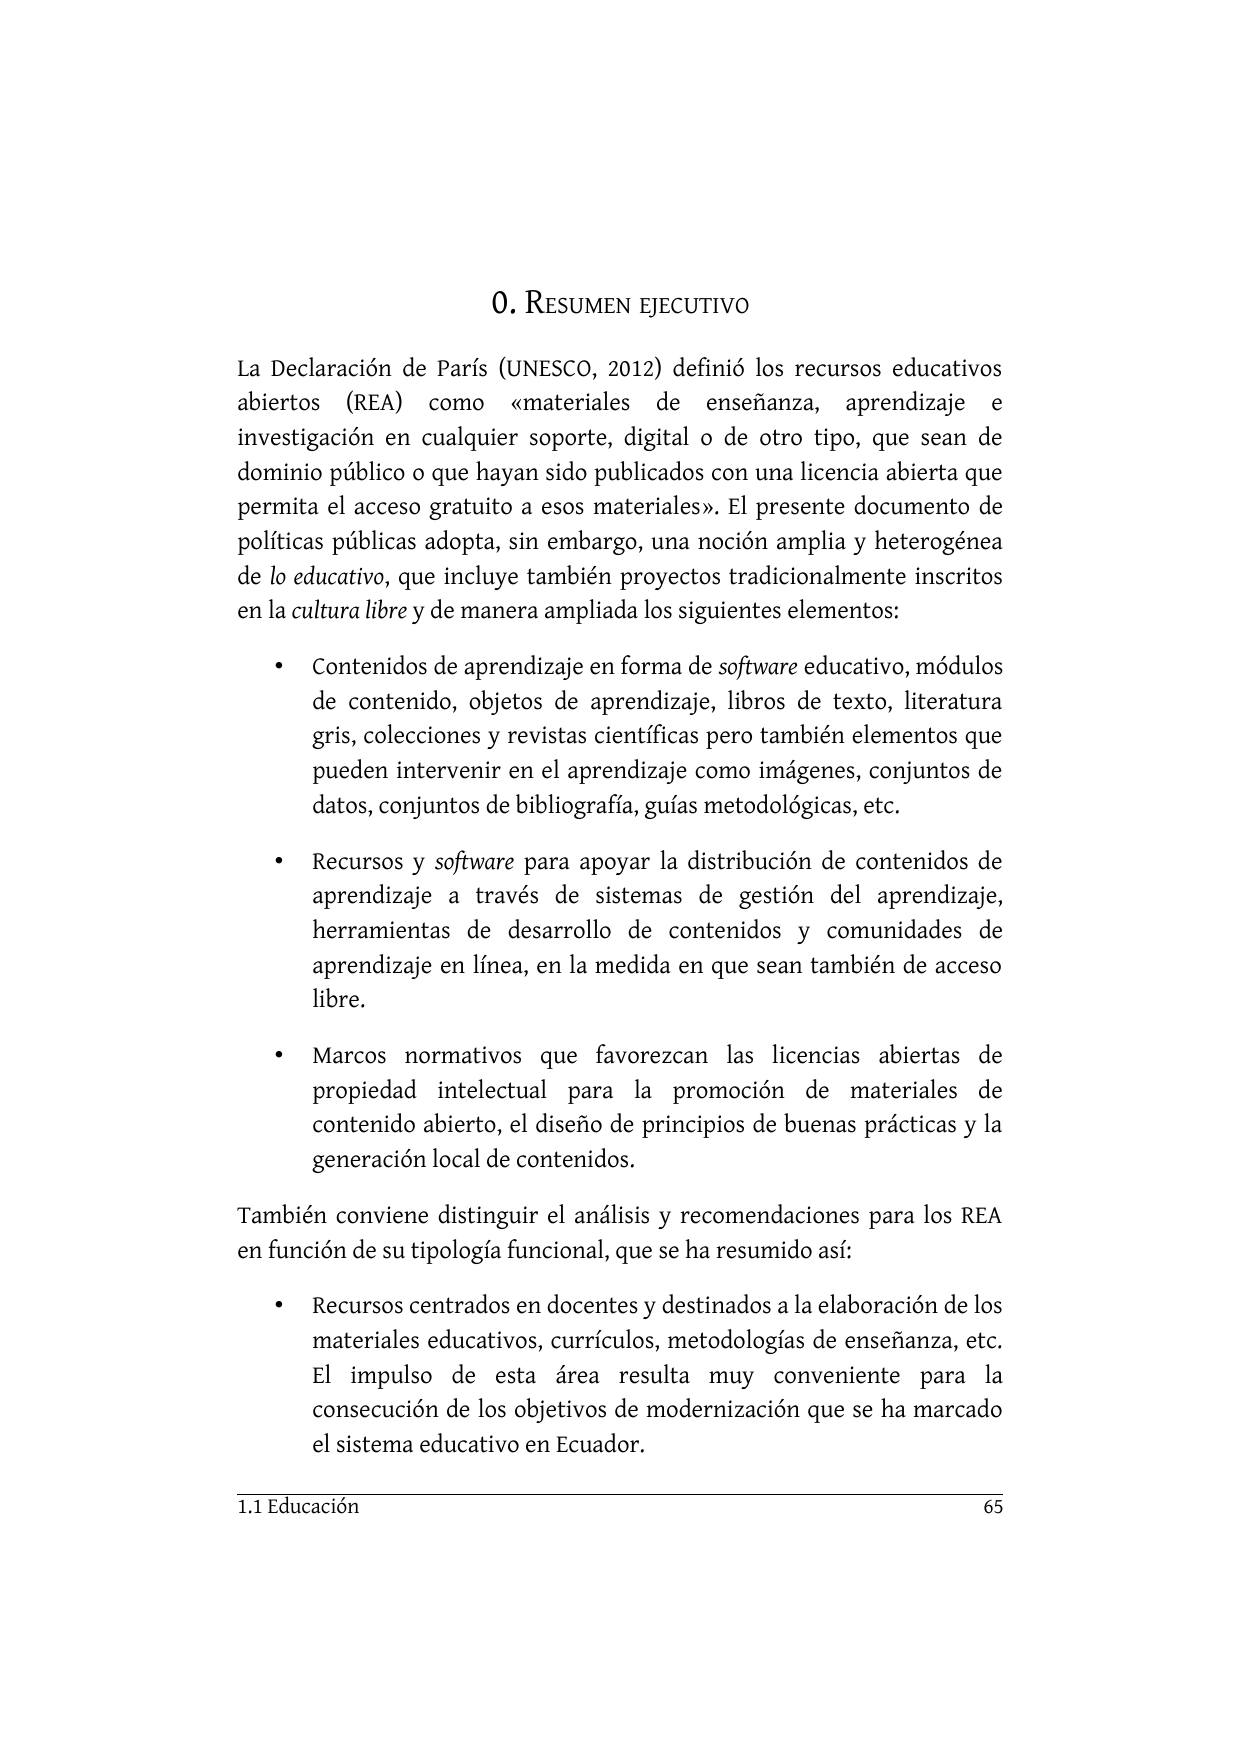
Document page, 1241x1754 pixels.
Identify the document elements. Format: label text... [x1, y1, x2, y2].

text También conviene distinguir el análisis y recomendaciones para los REA en función de su tipología funcional, que se ha resumido así: [237, 1201, 1003, 1265]
list Contenidos de aprendizaje en forma de software educativo, módulos de contenido, objetos de aprendizaje, libros de texto, literatura gris, colecciones y revistas científicas pero también elementos que pueden intervenir en el aprendizaje como imágenes, conjuntos de datos, conjuntos de bibliografía, guías metodológicas, etc. [274, 653, 1003, 820]
list Recursos y software para apoyar la distribución de contenidos de aprendizaje a través de sistemas de gestión del aprendizaje, herramientas de desarrollo de contenidos y comunidades de aprendizaje en línea, en la medida en que sean también de acceso libre. [274, 847, 1003, 1015]
subtitle Resumen ejecutivo [282, 282, 958, 324]
list Recursos centrados en docentes y destinados a la elaboración de los materiales educativos, currículos, metodologías de enseñanza, etc. El impulso de esta área resulta muy conveniente para la consecución de los objetivos de modernización que se ha marcado el sistema educativo en Ecuador. [274, 1292, 1003, 1459]
list Marcos normativos que favorezcan las licencias abiertas de propiedad intelectual para la promoción de materiales de contenido abierto, el diseño de principios de buenas prácticas y la generación local de contenidos. [274, 1042, 1003, 1175]
text La Declaración de París (UNESCO, 2012) definió los recursos educativos abiertos (REA) como «materiales de enseñanza, aprendizaje e investigación en cualquier soporte, digital o de otro tipo, que sean de dominio público o que hayan sido publicados con una licencia abierta que permita el acceso gratuito a esos materiales». El presente documento de políticas públicas adopta, sin embargo, una noción amplia y heterogénea de lo educativo, que incluye también proyectos tradicionalmente inscritos en la cultura libre y de manera ampliada los siguientes elementos: [237, 354, 1003, 626]
